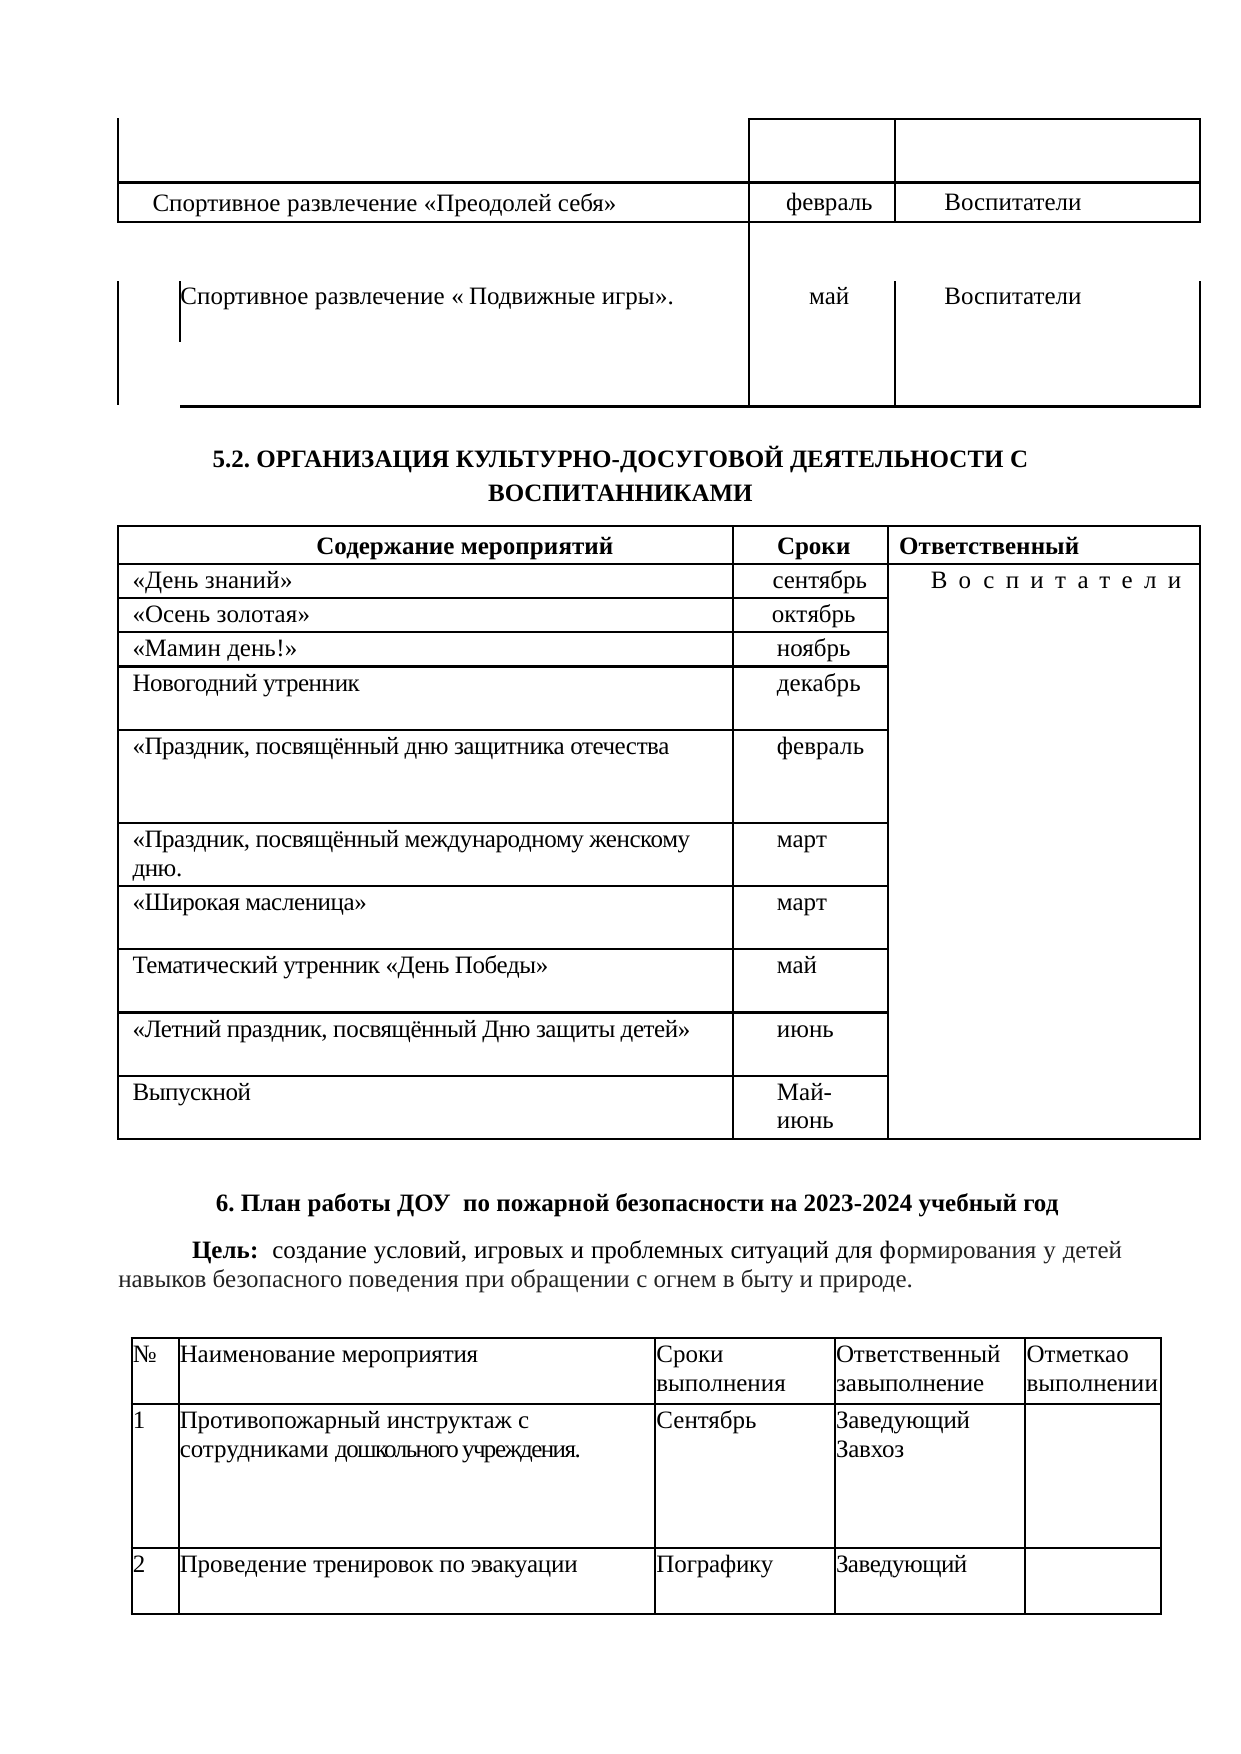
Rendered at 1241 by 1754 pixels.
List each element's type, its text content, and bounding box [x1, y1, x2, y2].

table_cell Выпускной [119, 1077, 732, 1138]
table_cell [889, 665, 1199, 729]
table_cell [118, 223, 748, 281]
table_cell Спортивное развлечение « Подвижные игры». [180, 281, 748, 405]
table_cell Проведение тренировок по эвакуации [180, 1549, 654, 1613]
table_cell Заведующий [836, 1549, 1024, 1613]
table_header № [133, 1339, 178, 1403]
table_cell ноябрь [734, 633, 887, 665]
table_cell [889, 885, 1199, 948]
table_cell Воспитатели [896, 184, 1199, 221]
table_cell 1 [133, 1405, 178, 1547]
table_cell Тематический утренник «День Победы» [119, 950, 732, 1011]
table_header Сроки [734, 527, 887, 563]
table_cell Сентябрь [656, 1405, 834, 1547]
text 5.2. ОРГАНИЗАЦИЯ КУЛЬТУРНО-ДОСУГОВОЙ ДЕЯТЕЛЬНОСТИ С ВОСПИТАННИКАМИ [118, 444, 1122, 506]
table_header Отметкао выполнении [1026, 1339, 1160, 1403]
table_cell октябрь [734, 599, 887, 631]
table_cell «Праздник, посвящённый международному женскому дню. [119, 824, 732, 885]
table_cell март [734, 824, 887, 885]
table_cell май [734, 950, 887, 1011]
text Цель: создание условий, игровых и проблемных ситуаций для формирования у детей навыков безопасного поведения при обращении с огнем в быту и природе. [118, 1235, 1122, 1293]
table_cell Пографику [656, 1549, 834, 1613]
table_cell сентябрь [734, 565, 887, 597]
table_cell май [750, 281, 894, 405]
table_cell Противопожарный инструктаж с сотрудниками дошкольного учреждения. [180, 1405, 654, 1547]
table_header Сроки выполнения [656, 1339, 834, 1403]
table_cell февраль [734, 731, 887, 822]
table_cell «Летний праздник, посвящённый Дню защиты детей» [119, 1014, 732, 1075]
text 6. План работы ДОУ по пожарной безопасности на 2023-2024 учебный год [216, 1188, 1122, 1216]
table_cell [119, 281, 179, 342]
table_header Содержание мероприятий [119, 527, 732, 563]
table_cell «Широкая масленица» [119, 887, 732, 948]
table_cell [889, 1011, 1199, 1075]
table_header Ответственный [889, 527, 1199, 563]
table_cell февраль [750, 184, 894, 221]
table_cell июнь [734, 1014, 887, 1075]
table_header Ответственный завыполнение [836, 1339, 1024, 1403]
table_cell [889, 729, 1199, 822]
table_cell Спортивное развлечение «Преодолей себя» [119, 184, 748, 221]
table_cell декабрь [734, 668, 887, 729]
table_cell Воспитатели [889, 565, 1199, 665]
table_cell [889, 822, 1199, 885]
table_cell [1026, 1405, 1160, 1547]
table_cell [1026, 1549, 1160, 1613]
table_cell «Осень золотая» [119, 599, 732, 631]
table_cell [889, 1075, 1199, 1138]
table_cell март [734, 887, 887, 948]
table_cell «День знаний» [119, 565, 732, 597]
table_cell «Праздник, посвящённый дню защитника отечества [119, 731, 732, 822]
table_cell 2 [133, 1549, 178, 1613]
table_cell Заведующий Завхоз [836, 1405, 1024, 1547]
table_cell [889, 948, 1199, 1011]
table_cell Воспитатели [896, 281, 1199, 405]
table_cell «Мамин день!» [119, 633, 732, 665]
table_cell [750, 223, 1199, 281]
table_cell Новогодний утренник [119, 668, 732, 729]
table_cell [119, 118, 748, 181]
table_cell Май-июнь [734, 1077, 887, 1138]
table_cell [119, 342, 180, 405]
table_header Наименование мероприятия [180, 1339, 654, 1403]
